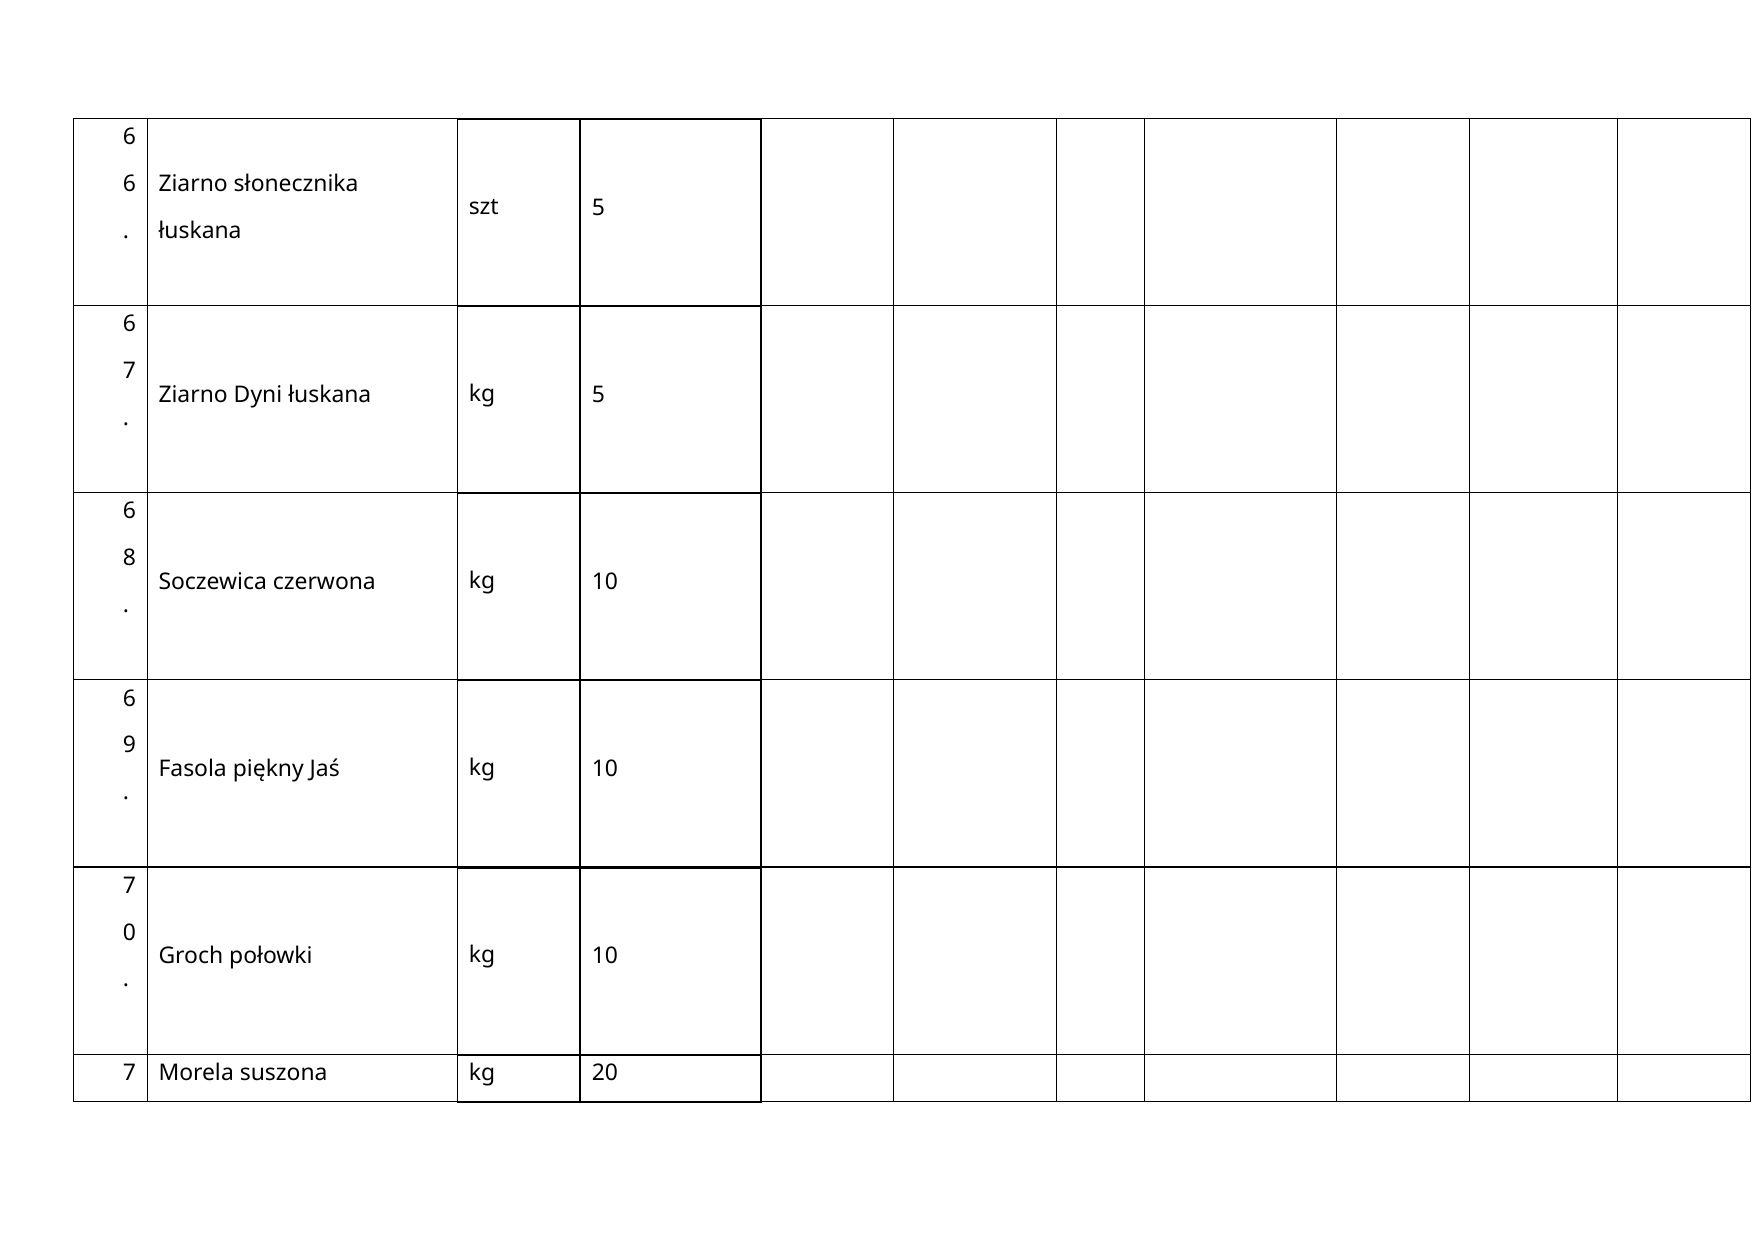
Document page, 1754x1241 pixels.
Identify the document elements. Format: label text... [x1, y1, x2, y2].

table_cell 10 [581, 869, 760, 1053]
table_cell Groch połowki [148, 868, 457, 1053]
table_cell [74, 119, 147, 305]
table_cell kg [458, 307, 579, 492]
table_cell [1145, 868, 1336, 1053]
table_cell [1618, 493, 1750, 679]
table_cell [74, 306, 147, 492]
table_cell Ziarno Dyni łuskana [148, 306, 457, 492]
table_cell [1470, 119, 1617, 305]
table_cell [1145, 680, 1336, 866]
table_cell [894, 306, 1056, 492]
table_cell [1470, 1055, 1617, 1101]
table_cell [1057, 493, 1144, 679]
table_cell [762, 493, 893, 679]
table_cell kg [458, 494, 579, 679]
table_cell [1618, 680, 1750, 866]
table_cell [1057, 306, 1144, 492]
table_cell [1618, 1055, 1750, 1101]
table_cell [762, 119, 893, 305]
table_cell [1145, 1055, 1336, 1101]
table_cell szt [458, 120, 579, 305]
table_cell [894, 119, 1056, 305]
table_cell [1145, 119, 1336, 305]
table_cell [1057, 680, 1144, 866]
table_cell [1470, 868, 1617, 1053]
table_cell [1470, 306, 1617, 492]
table_cell [74, 680, 147, 866]
table_cell kg [458, 1056, 579, 1101]
table_cell [74, 493, 147, 679]
table_cell [762, 306, 893, 492]
table_cell [1057, 1055, 1144, 1101]
table_cell [74, 1055, 147, 1101]
table_cell [1337, 868, 1469, 1053]
table_cell 5 [581, 120, 760, 305]
table_cell [1337, 680, 1469, 866]
table_cell kg [458, 869, 579, 1053]
table_cell [894, 493, 1056, 679]
table_cell 20 [581, 1056, 760, 1101]
table_cell Soczewica czerwona [148, 493, 457, 679]
table_cell [1057, 868, 1144, 1053]
table_cell [1470, 493, 1617, 679]
table_cell [762, 680, 893, 866]
table_cell [1618, 868, 1750, 1053]
table_cell [1145, 493, 1336, 679]
table_cell [1337, 1055, 1469, 1101]
table_cell Fasola piękny Jaś [148, 680, 457, 866]
table_cell [1337, 306, 1469, 492]
table_cell [1337, 119, 1469, 305]
table_cell [1618, 119, 1750, 305]
table_cell [74, 868, 147, 1053]
table_cell [762, 1055, 893, 1101]
table_cell [1145, 306, 1336, 492]
table_cell 10 [581, 494, 760, 679]
table_cell Morela suszona [148, 1055, 457, 1101]
table_cell [894, 868, 1056, 1053]
table_cell [1618, 306, 1750, 492]
table_cell [894, 680, 1056, 866]
table_cell [1057, 119, 1144, 305]
table_cell 5 [581, 307, 760, 492]
table_cell [1470, 680, 1617, 866]
table_cell 10 [581, 681, 760, 866]
table_cell Ziarno słonecznika łuskana [148, 119, 457, 305]
table_cell [894, 1055, 1056, 1101]
table_cell kg [458, 681, 579, 866]
table_cell [1337, 493, 1469, 679]
table_cell [762, 868, 893, 1053]
